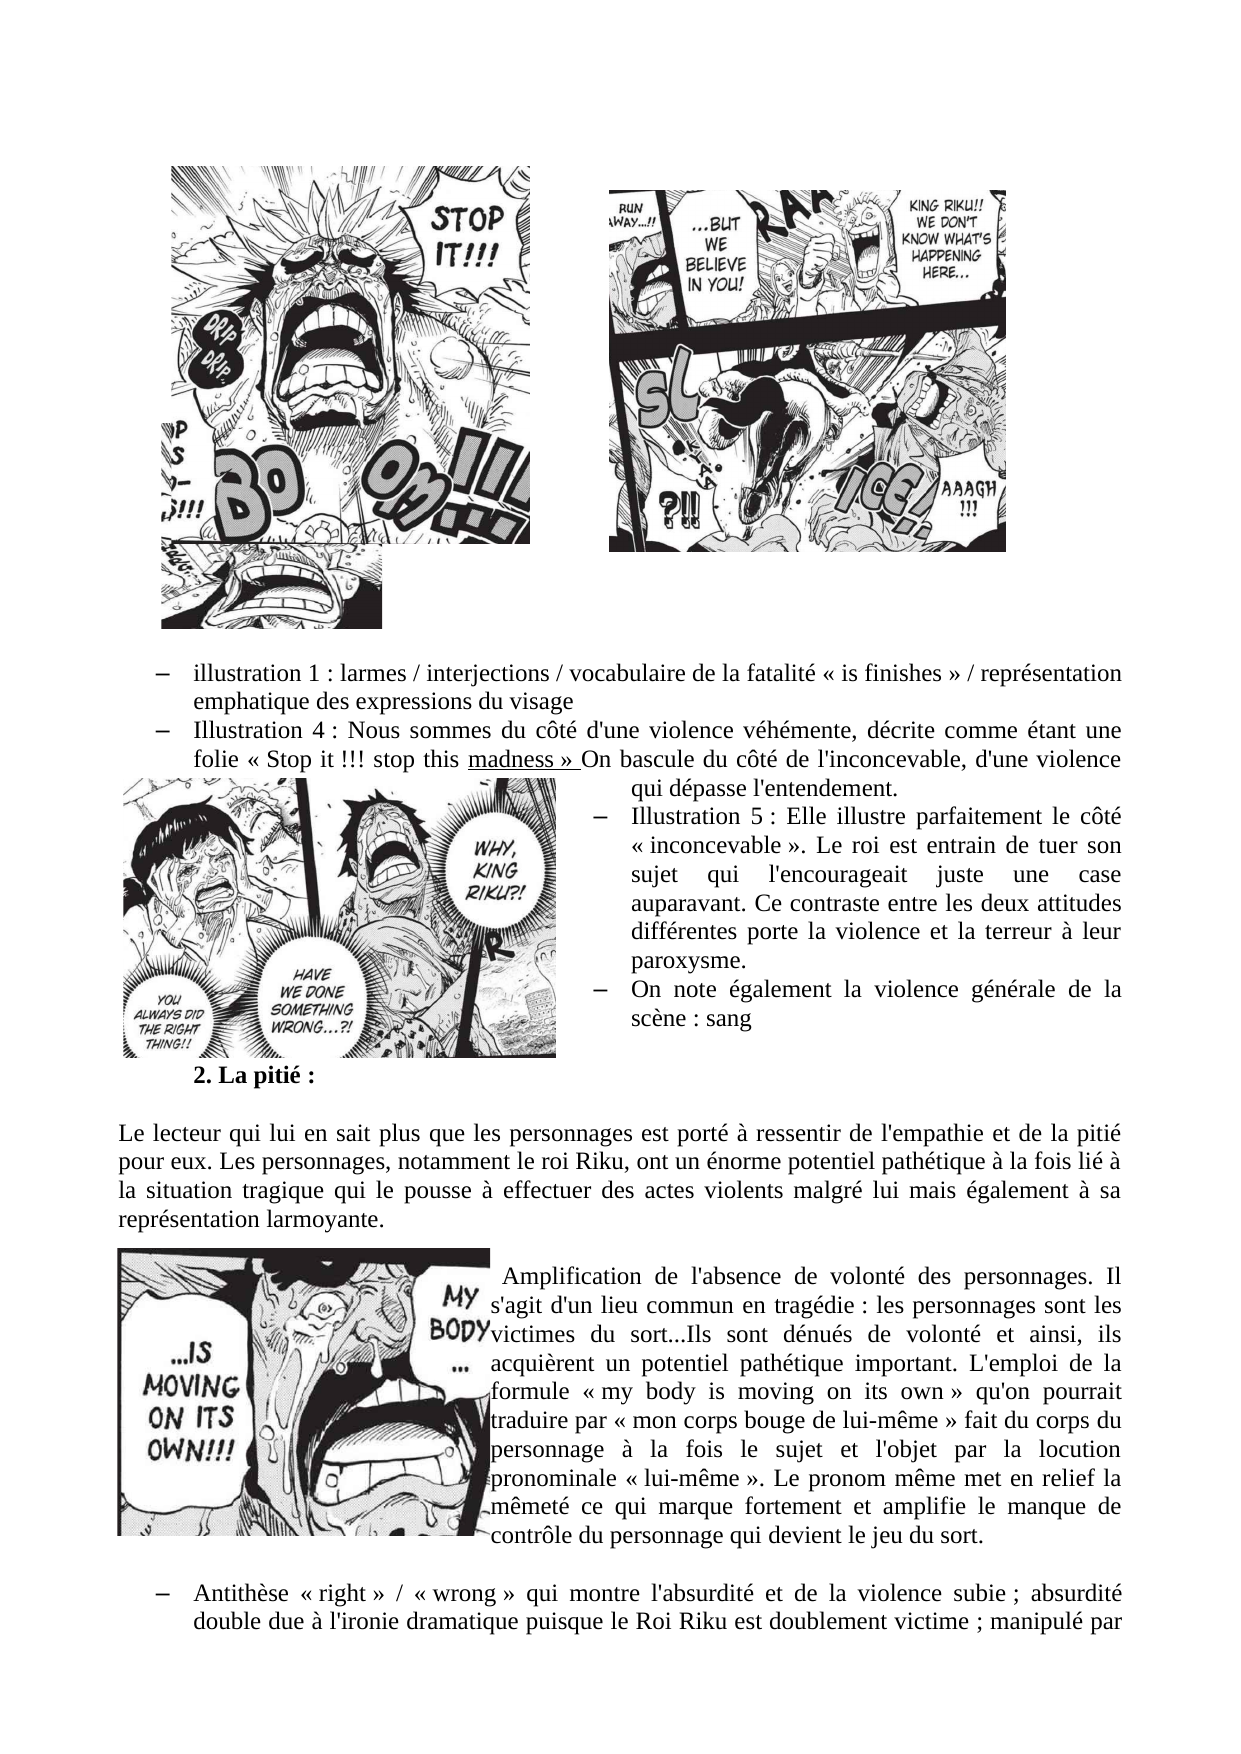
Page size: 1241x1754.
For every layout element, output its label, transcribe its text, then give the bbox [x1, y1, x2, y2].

picture [609, 190, 1006, 552]
picture [161, 166, 530, 629]
picture [117, 1248, 491, 1536]
picture [123, 778, 556, 1058]
list Illustration 4 : Nous sommes du côté d'une violence véhémente, décrite comme étant une folie « Stop it !!! stop this madness » On bascule du côté de l'inconcevable, d'une violence qui dépasse l'entendement. [156, 715, 1122, 801]
list On note également la violence générale de la scène : sang [556, 974, 1122, 1031]
list 2. La pitié : [156, 1060, 1122, 1089]
text Amplification de l'absence de volonté des personnages. Il s'agit d'un lieu commun en tragédie : les personnages sont les victimes du sort...Ils sont dénués de volonté et ainsi, ils acquièrent un potentiel pathétique important. L'emploi de la formule « my body is moving on its own » qu'on pourrait traduire par « mon corps bouge de lui-même » fait du corps du personnage à la fois le sujet et l'objet par la locution pronominale « lui-même ». Le pronom même met en relief la mêmeté ce qui marque fortement et amplifie le manque de contrôle du personnage qui devient le jeu du sort. [118, 1261, 1122, 1549]
list Antithèse « right » / « wrong » qui montre l'absurdité et de la violence subie ; absurdité double due à l'ironie dramatique puisque le Roi Riku est doublement victime ; manipulé par [156, 1578, 1122, 1635]
list illustration 1 : larmes / interjections / vocabulaire de la fatalité « is finishes » / représentation emphatique des expressions du visage [156, 658, 1122, 715]
list Illustration 5 : Elle illustre parfaitement le côté « inconcevable ». Le roi est entrain de tuer son sujet qui l'encourageait juste une case auparavant. Ce contraste entre les deux attitudes différentes porte la violence et la terreur à leur paroxysme. [556, 801, 1122, 974]
text Le lecteur qui lui en sait plus que les personnages est porté à ressentir de l'empathie et de la pitié pour eux. Les personnages, notamment le roi Riku, ont un énorme potentiel pathétique à la fois lié à la situation tragique qui le pousse à effectuer des actes violents malgré lui mais également à sa représentation larmoyante. [118, 1118, 1122, 1233]
